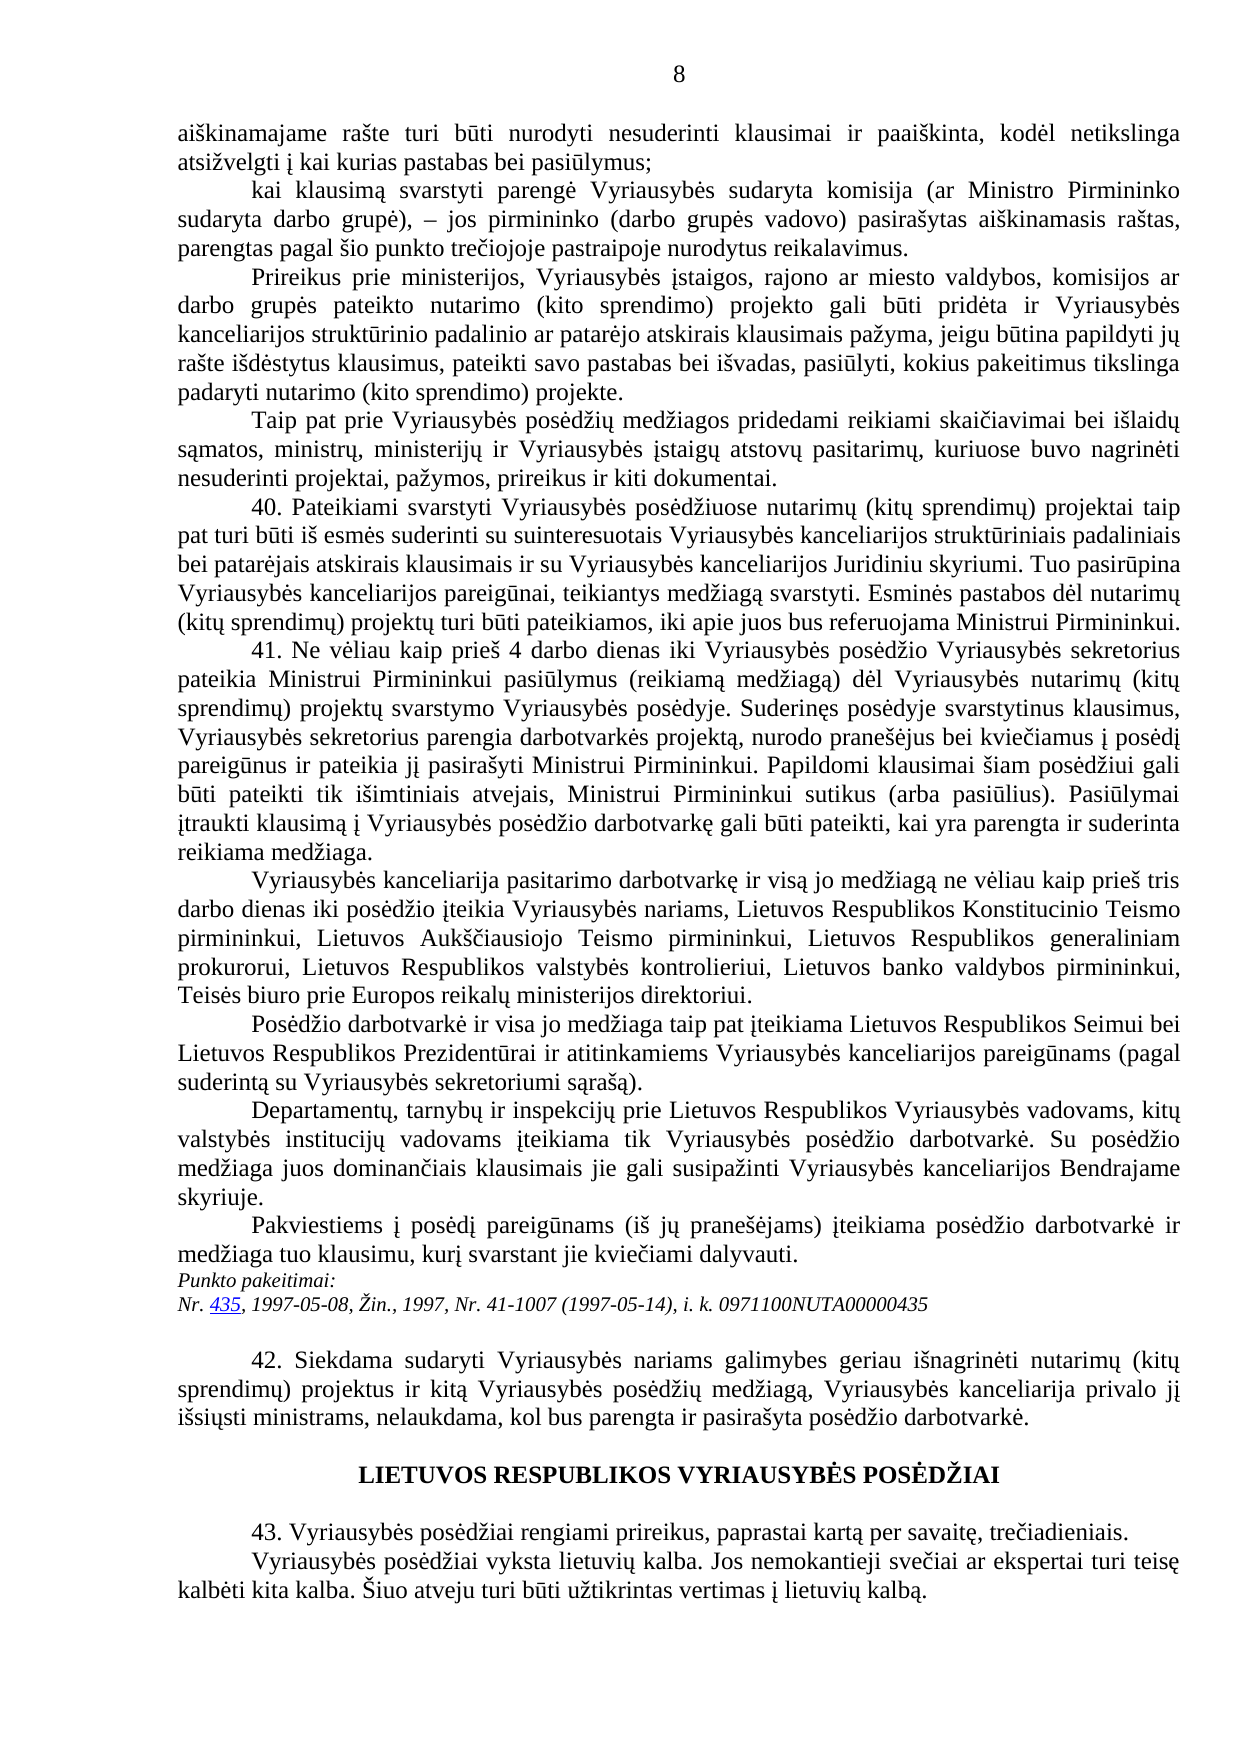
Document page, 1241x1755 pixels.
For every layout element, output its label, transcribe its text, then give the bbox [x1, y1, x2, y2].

text Pakviestiems į posėdį pareigūnams (iš jų pranešėjams) įteikiama posėdžio darbotvarkė ir medžiaga tuo klausimu, kurį svarstant jie kviečiami dalyvauti. [177, 1211, 1181, 1268]
text Vyriausybės kanceliarija pasitarimo darbotvarkę ir visą jo medžiagą ne vėliau kaip prieš tris darbo dienas iki posėdžio įteikia Vyriausybės nariams, Lietuvos Respublikos Konstitucinio Teismo pirmininkui, Lietuvos Aukščiausiojo Teismo pirmininkui, Lietuvos Respublikos generaliniam prokurorui, Lietuvos Respublikos valstybės kontrolieriui, Lietuvos banko valdybos pirmininkui, Teisės biuro prie Europos reikalų ministerijos direktoriui. [177, 866, 1181, 1009]
text aiškinamajame rašte turi būti nurodyti nesuderinti klausimai ir paaiškinta, kodėl netikslinga atsižvelgti į kai kurias pastabas bei pasiūlymus; [177, 118, 1181, 176]
text Posėdžio darbotvarkė ir visa jo medžiaga taip pat įteikiama Lietuvos Respublikos Seimui bei Lietuvos Respublikos Prezidentūrai ir atitinkamiems Vyriausybės kanceliarijos pareigūnams (pagal suderintą su Vyriausybės sekretoriumi sąrašą). [177, 1009, 1181, 1096]
text kai klausimą svarstyti parengė Vyriausybės sudaryta komisija (ar Ministro Pirmininko sudaryta darbo grupė), – jos pirmininko (darbo grupės vadovo) pasirašytas aiškinamasis raštas, parengtas pagal šio punkto trečiojoje pastraipoje nurodytus reikalavimus. [177, 176, 1181, 262]
text 43. Vyriausybės posėdžiai rengiami prireikus, paprastai kartą per savaitę, trečiadieniais. [177, 1517, 1181, 1546]
text 42. Siekdama sudaryti Vyriausybės nariams galimybes geriau išnagrinėti nutarimų (kitų sprendimų) projektus ir kitą Vyriausybės posėdžių medžiagą, Vyriausybės kanceliarija privalo jį išsiųsti ministrams, nelaukdama, kol bus parengta ir pasirašyta posėdžio darbotvarkė. [177, 1345, 1181, 1431]
text Punkto pakeitimai: [177, 1268, 1181, 1292]
text 40. Pateikiami svarstyti Vyriausybės posėdžiuose nutarimų (kitų sprendimų) projektai taip pat turi būti iš esmės suderinti su suinteresuotais Vyriausybės kanceliarijos struktūriniais padaliniais bei patarėjais atskirais klausimais ir su Vyriausybės kanceliarijos Juridiniu skyriumi. Tuo pasirūpina Vyriausybės kanceliarijos pareigūnai, teikiantys medžiagą svarstyti. Esminės pastabos dėl nutarimų (kitų sprendimų) projektų turi būti pateikiamos, iki apie juos bus referuojama Ministrui Pirmininkui. [177, 492, 1181, 636]
text 41. Ne vėliau kaip prieš 4 darbo dienas iki Vyriausybės posėdžio Vyriausybės sekretorius pateikia Ministrui Pirmininkui pasiūlymus (reikiamą medžiagą) dėl Vyriausybės nutarimų (kitų sprendimų) projektų svarstymo Vyriausybės posėdyje. Suderinęs posėdyje svarstytinus klausimus, Vyriausybės sekretorius parengia darbotvarkės projektą, nurodo pranešėjus bei kviečiamus į posėdį pareigūnus ir pateikia jį pasirašyti Ministrui Pirmininkui. Papildomi klausimai šiam posėdžiui gali būti pateikti tik išimtiniais atvejais, Ministrui Pirmininkui sutikus (arba pasiūlius). Pasiūlymai įtraukti klausimą į Vyriausybės posėdžio darbotvarkę gali būti pateikti, kai yra parengta ir suderinta reikiama medžiaga. [177, 636, 1181, 866]
text Taip pat prie Vyriausybės posėdžių medžiagos pridedami reikiami skaičiavimai bei išlaidų sąmatos, ministrų, ministerijų ir Vyriausybės įstaigų atstovų pasitarimų, kuriuose buvo nagrinėti nesuderinti projektai, pažymos, prireikus ir kiti dokumentai. [177, 406, 1181, 492]
text Departamentų, tarnybų ir inspekcijų prie Lietuvos Respublikos Vyriausybės vadovams, kitų valstybės institucijų vadovams įteikiama tik Vyriausybės posėdžio darbotvarkė. Su posėdžio medžiaga juos dominančiais klausimais jie gali susipažinti Vyriausybės kanceliarijos Bendrajame skyriuje. [177, 1096, 1181, 1211]
text Nr. 435, 1997-05-08, Žin., 1997, Nr. 41-1007 (1997-05-14), i. k. 0971100NUTA00000435 [177, 1292, 1181, 1316]
text Prireikus prie ministerijos, Vyriausybės įstaigos, rajono ar miesto valdybos, komisijos ar darbo grupės pateikto nutarimo (kito sprendimo) projekto gali būti pridėta ir Vyriausybės kanceliarijos struktūrinio padalinio ar patarėjo atskirais klausimais pažyma, jeigu būtina papildyti jų rašte išdėstytus klausimus, pateikti savo pastabas bei išvadas, pasiūlyti, kokius pakeitimus tikslinga padaryti nutarimo (kito sprendimo) projekte. [177, 262, 1181, 406]
text Lietuvos Respublikos Vyriausybės posėdžiai [177, 1460, 1181, 1489]
text Vyriausybės posėdžiai vyksta lietuvių kalba. Jos nemokantieji svečiai ar ekspertai turi teisę kalbėti kita kalba. Šiuo atveju turi būti užtikrintas vertimas į lietuvių kalbą. [177, 1546, 1181, 1604]
